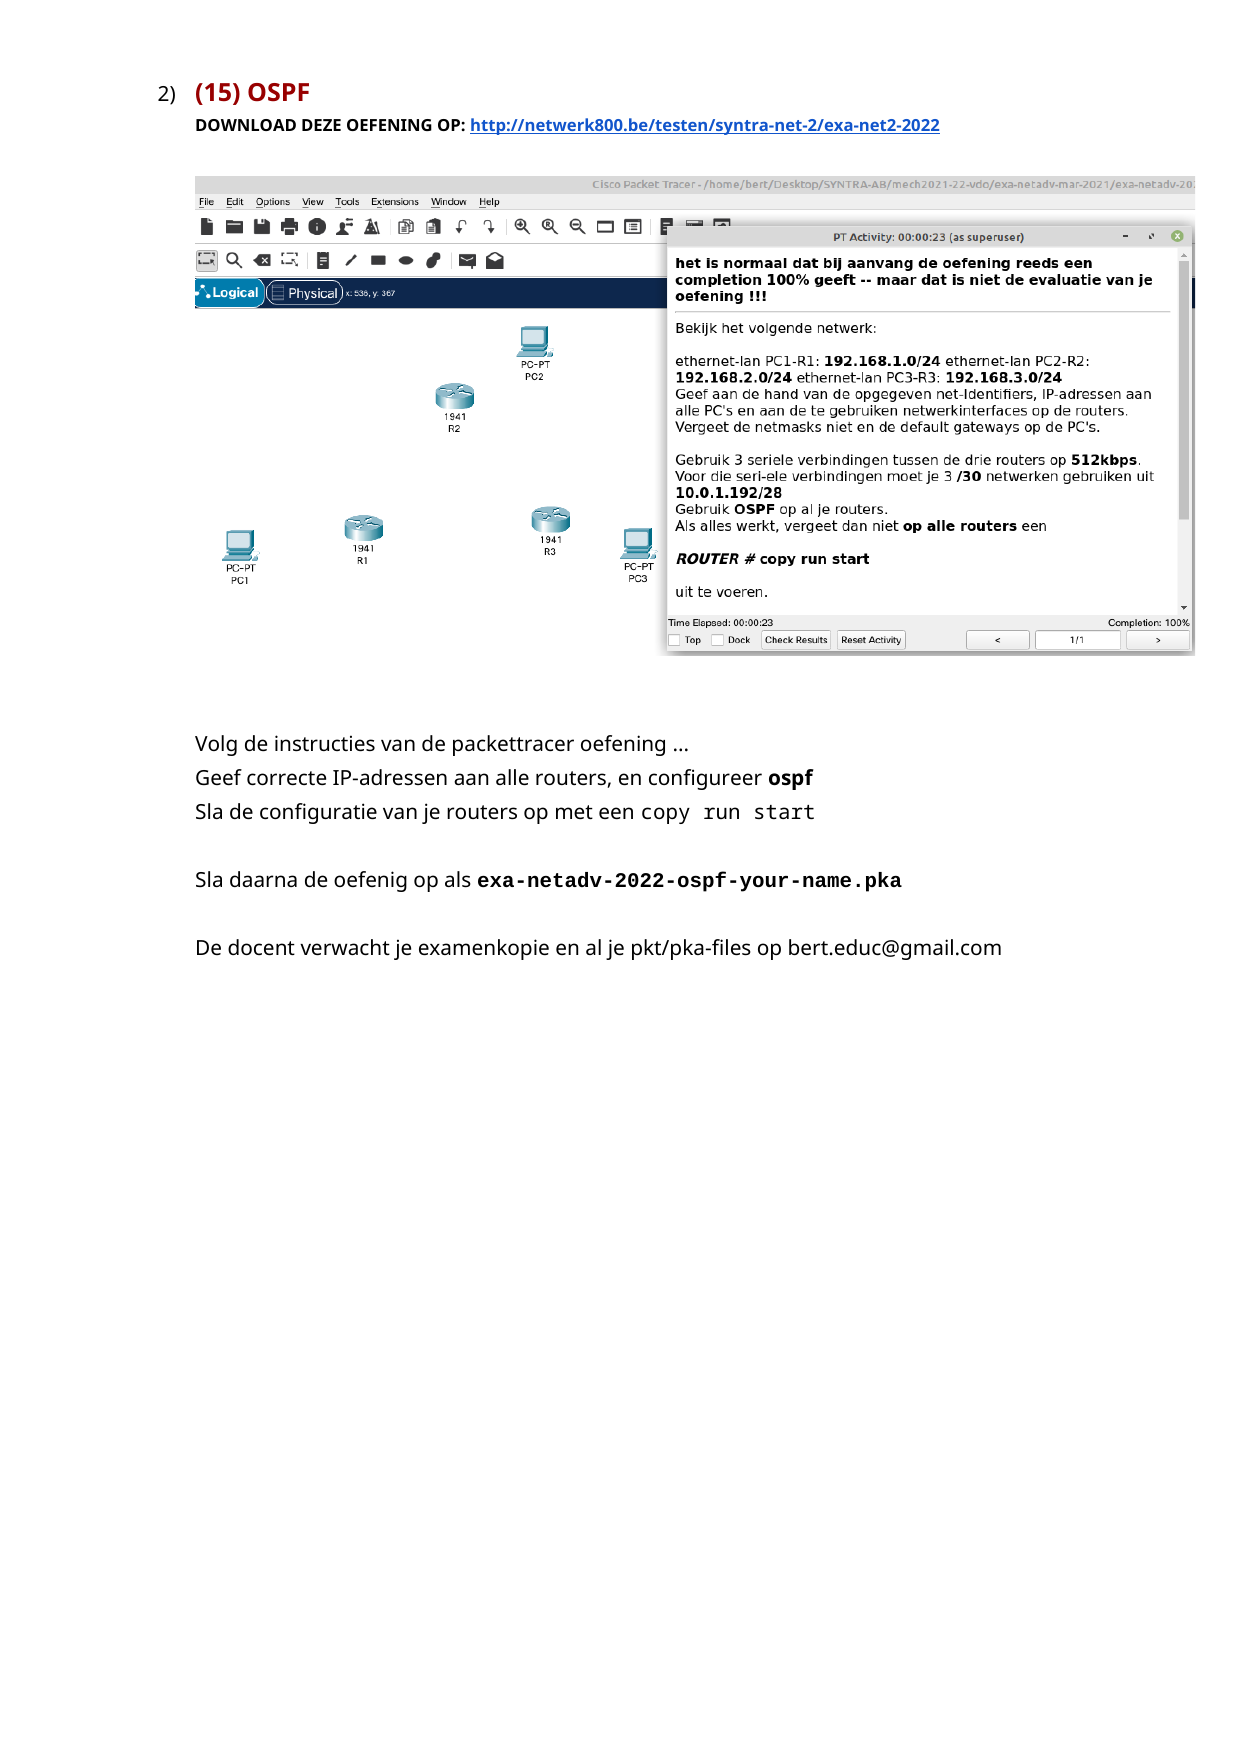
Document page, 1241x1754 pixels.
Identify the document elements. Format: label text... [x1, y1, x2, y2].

picture [195, 176, 1196, 656]
list (15) OSPF DOWNLOAD DEZE OEFENING OP: http://netwerk800.be/testen/syntra-net-2/exa-net2-2022 Volg de instructies van de packettracer oefening ... [157, 75, 1120, 757]
picture [249, 288, 257, 296]
text Geef correcte IP-adressen aan alle routers, en configureer ospf Sla de configuratie van je routers op met een copy run start Sla daarna de oefenig op als exa-netadv-2022-ospf-your-name.pka De docent verwacht je examenkopie en al je pkt/pka-files op bert.educ@gmail.com [195, 763, 1120, 1064]
